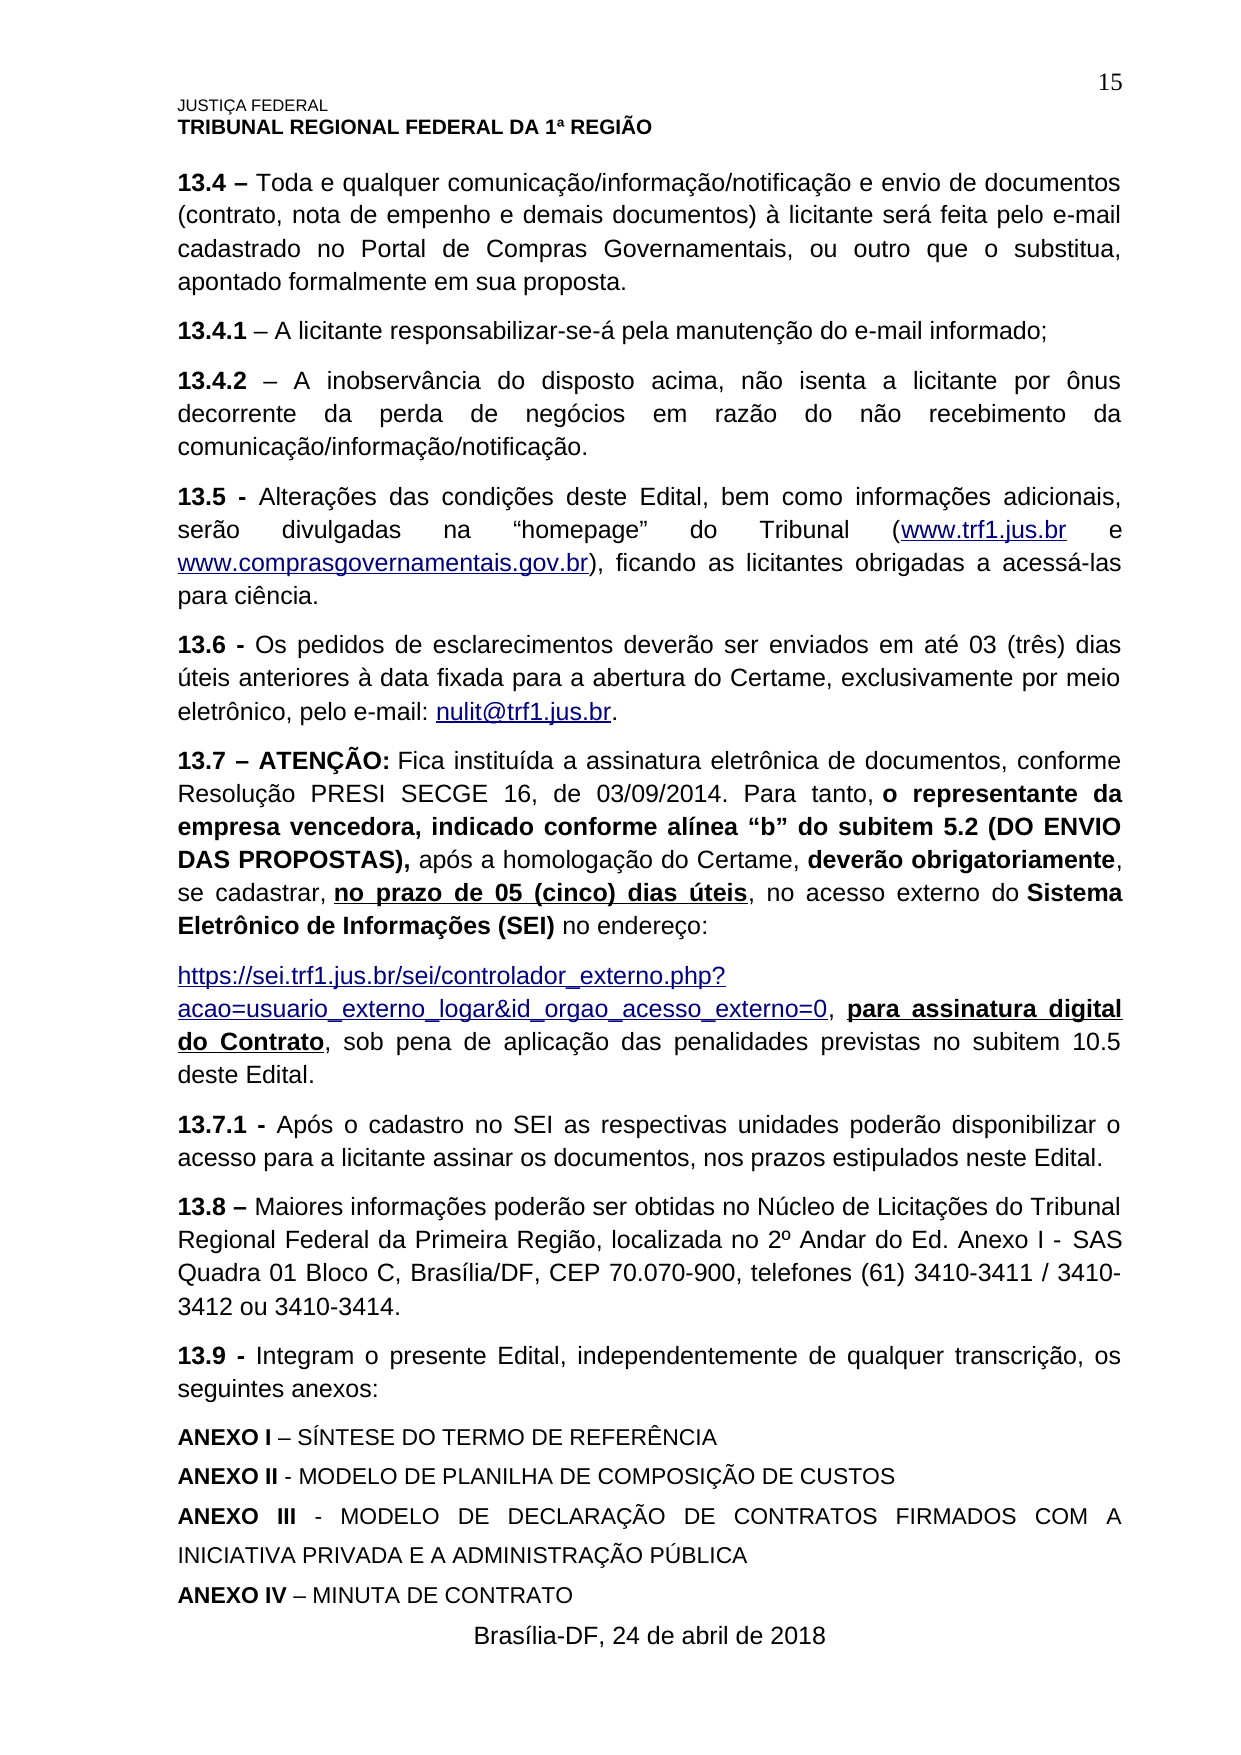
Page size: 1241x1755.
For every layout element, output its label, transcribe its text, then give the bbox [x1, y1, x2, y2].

text ANEXO IV – MINUTA DE CONTRATO [177, 1582, 1122, 1608]
text Brasília-DF, 24 de abril de 2018 [177, 1621, 1122, 1650]
text ANEXO I – SÍNTESE DO TERMO DE REFERÊNCIA [177, 1424, 1122, 1450]
text ANEXO III - MODELO DE DECLARAÇÃO DE CONTRATOS FIRMADOS COM A INICIATIVA PRIVADA E A ADMINISTRAÇÃO PÚBLICA [177, 1503, 1122, 1569]
text https://sei.trf1.jus.br/sei/controlador_externo.php?acao=usuario_externo_logar&id_orgao_acesso_externo=0, para assinatura digital do Contrato, sob pena de aplicação das penalidades previstas no subitem 10.5 deste Edital. [177, 961, 1122, 1089]
text ANEXO II - MODELO DE PLANILHA DE COMPOSIÇÃO DE CUSTOS [177, 1463, 1122, 1490]
text 13.4 – Toda e qualquer comunicação/informação/notificação e envio de documentos (contrato, nota de empenho e demais documentos) à licitante será feita pelo e-mail cadastrado no Portal de Compras Governamentais, ou outro que o substitua, apontado formalmente em sua proposta. [177, 167, 1122, 295]
text 13.6 - Os pedidos de esclarecimentos deverão ser enviados em até 03 (três) dias úteis anteriores à data fixada para a abertura do Certame, exclusivamente por meio eletrônico, pelo e-mail: nulit@trf1.jus.br. [177, 630, 1122, 725]
text 13.4.1 – A licitante responsabilizar-se-á pela manutenção do e-mail informado; [177, 316, 1122, 345]
text 13.8 – Maiores informações poderão ser obtidas no Núcleo de Licitações do Tribunal Regional Federal da Primeira Região, localizada no 2º Andar do Ed. Anexo I - SAS Quadra 01 Bloco C, Brasília/DF, CEP 70.070-900, telefones (61) 3410-3411 / 3410-3412 ou 3410-3414. [177, 1192, 1122, 1320]
text 13.7 – ATENÇÃO: Fica instituída a assinatura eletrônica de documentos, conforme Resolução PRESI SECGE 16, de 03/09/2014. Para tanto, o representante da empresa vencedora, indicado conforme alínea “b” do subitem 5.2 (DO ENVIO DAS PROPOSTAS), após a homologação do Certame, deverão obrigatoriamente, se cadastrar, no prazo de 05 (cinco) dias úteis, no acesso externo do Sistema Eletrônico de Informações (SEI) no endereço: [177, 746, 1122, 940]
text 13.5 - Alterações das condições deste Edital, bem como informações adicionais, serão divulgadas na “homepage” do Tribunal (www.trf1.jus.br e www.comprasgovernamentais.gov.br), ficando as licitantes obrigadas a acessá-las para ciência. [177, 482, 1122, 609]
text 13.7.1 - Após o cadastro no SEI as respectivas unidades poderão disponibilizar o acesso para a licitante assinar os documentos, nos prazos estipulados neste Edital. [177, 1110, 1122, 1171]
list 13.9 - Integram o presente Edital, independentemente de qualquer transcrição, os seguintes anexos: [177, 1341, 1122, 1403]
text 13.4.2 – A inobservância do disposto acima, não isenta a licitante por ônus decorrente da perda de negócios em razão do não recebimento da comunicação/informação/notificação. [177, 366, 1122, 461]
